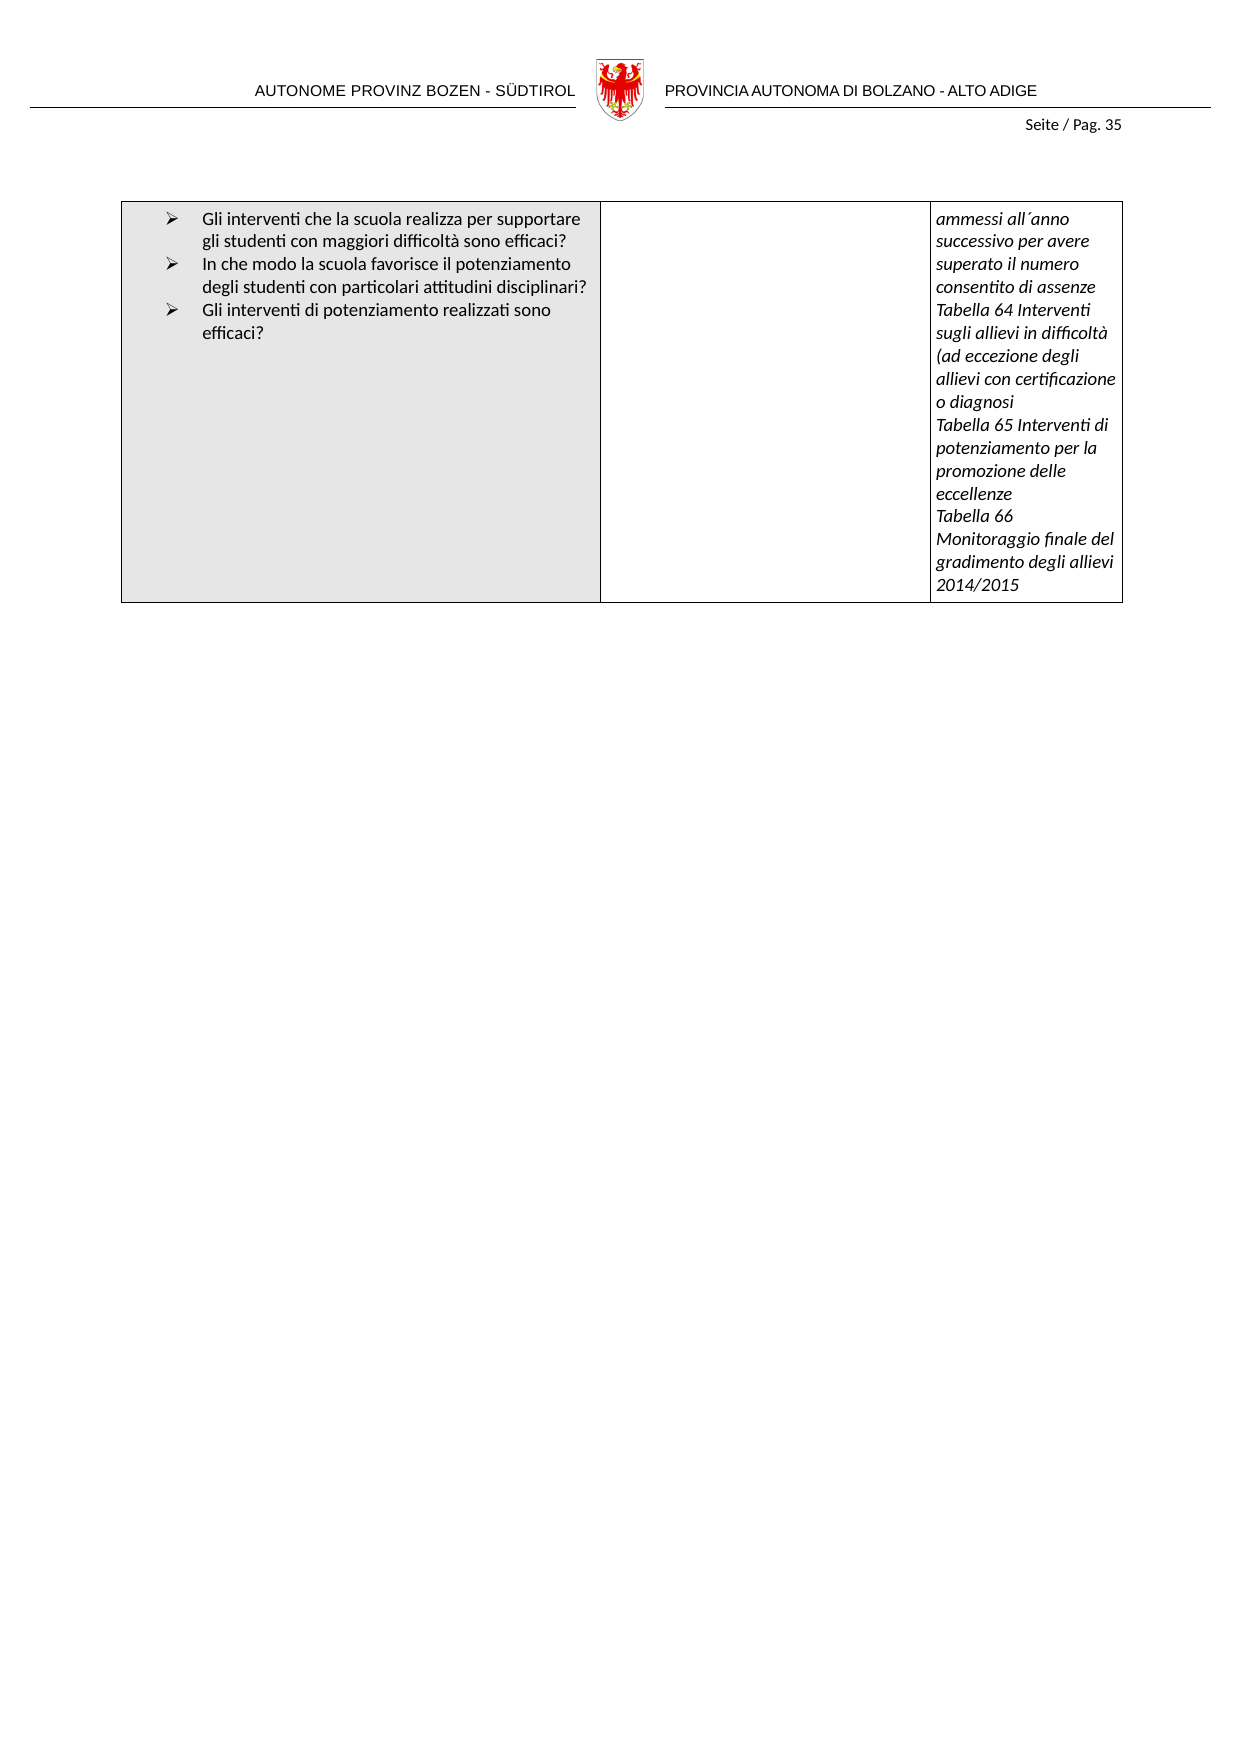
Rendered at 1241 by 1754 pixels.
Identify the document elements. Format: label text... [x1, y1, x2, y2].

picture [596, 59, 644, 121]
table_cell [601, 202, 930, 602]
table_cell Quanti e quali studenti lasciano la scuola durante l'anno scolastico e perché? Quanti studenti arrivano in corso d'anno scolastico? Sono attivati interventi di ri-orientamento, recupero o accoglienza? Quali interventi sono realizzati per rispondere ai bisogni degli studenti in difficoltà? Sono previste forme di monitoraggio dei risultati raggiunti dagli studenti con maggiori difficoltà per ri-progettare interventi ? Gli interventi che la scuola realizza per supportare gli studenti con maggiori difficoltà sono efficaci? In che modo la scuola favorisce il potenziamento degli studenti con particolari attitudini disciplinari? Gli interventi di potenziamento realizzati sono efficaci? [122, 202, 600, 602]
table_cell ammessi all´anno successivo per avere superato il numero consentito di assenze Tabella 64 Interventi sugli allievi in difficoltà (ad eccezione degli allievi con certificazione o diagnosi Tabella 65 Interventi di potenziamento per la promozione delle eccellenze Tabella 66 Monitoraggio finale del gradimento degli allievi 2014/2015 [931, 202, 1122, 602]
